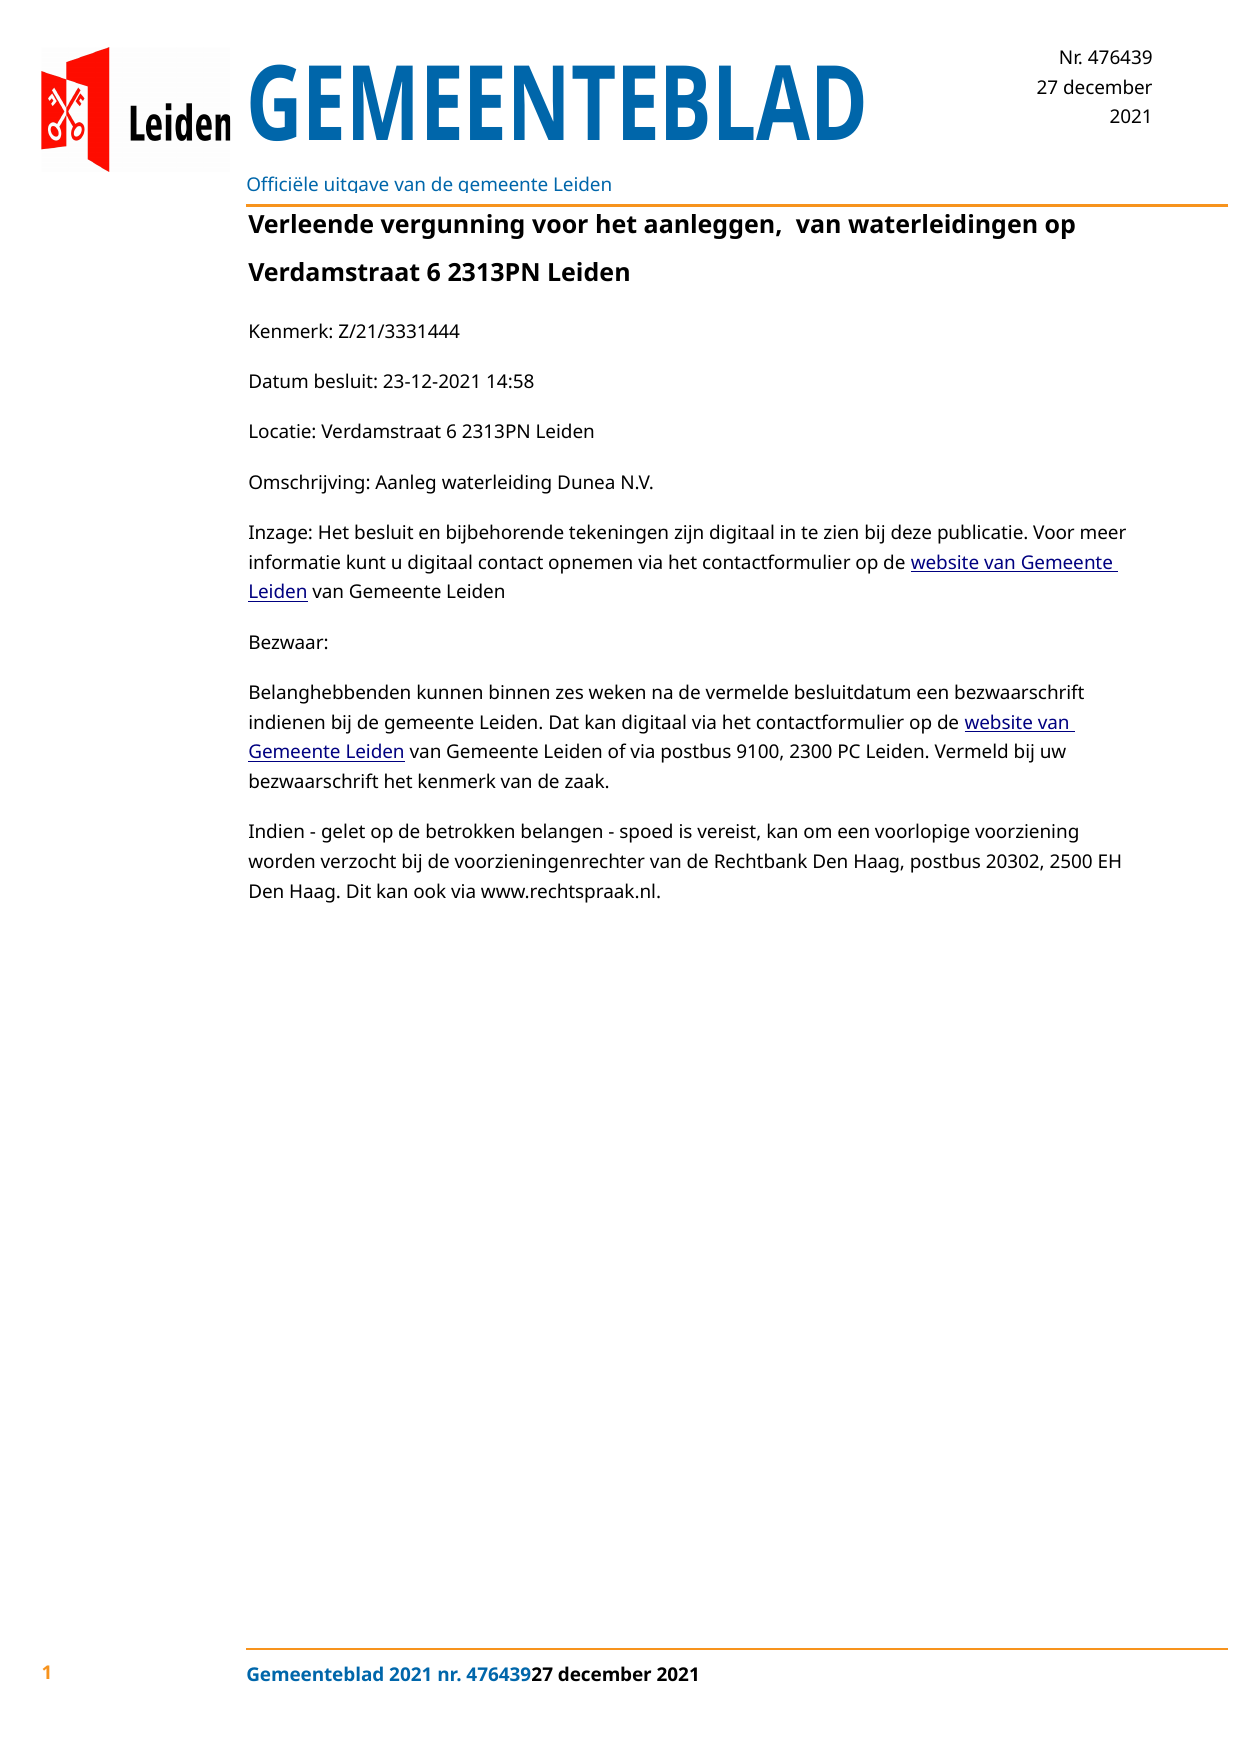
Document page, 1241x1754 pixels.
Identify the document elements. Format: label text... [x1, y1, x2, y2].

text Inzage: Het besluit en bijbehorende tekeningen zijn digitaal in te zien bij deze publicatie. Voor meer informatie kunt u digitaal contact opnemen via het contactformulier op de website van Gemeente Leiden van Gemeente Leiden [248, 519, 1152, 604]
text Datum besluit: 23-12-2021 14:58 [248, 368, 1152, 394]
text Bezwaar: [248, 629, 1152, 655]
picture [41, 47, 231, 172]
text Kenmerk: Z/21/3331444 [248, 318, 1152, 344]
text Belanghebbenden kunnen binnen zes weken na de vermelde besluitdatum een bezwaarschrift indienen bij de gemeente Leiden. Dat kan digitaal via het contactformulier op de website van Gemeente Leiden van Gemeente Leiden of via postbus 9100, 2300 PC Leiden. Vermeld bij uw bezwaarschrift het kenmerk van de zaak. [248, 679, 1152, 794]
text Indien - gelet op de betrokken belangen - spoed is vereist, kan om een voorlopige voorziening worden verzocht bij de voorzieningenrechter van de Rechtbank Den Haag, postbus 20302, 2500 EH Den Haag. Dit kan ook via www.rechtspraak.nl. [248, 819, 1152, 904]
text Omschrijving: Aanleg waterleiding Dunea N.V. [248, 469, 1152, 495]
text Locatie: Verdamstraat 6 2313PN Leiden [248, 419, 1152, 444]
text Verleende vergunning voor het aanleggen, van waterleidingen op Verdamstraat 6 2313PN Leiden [248, 207, 1152, 288]
